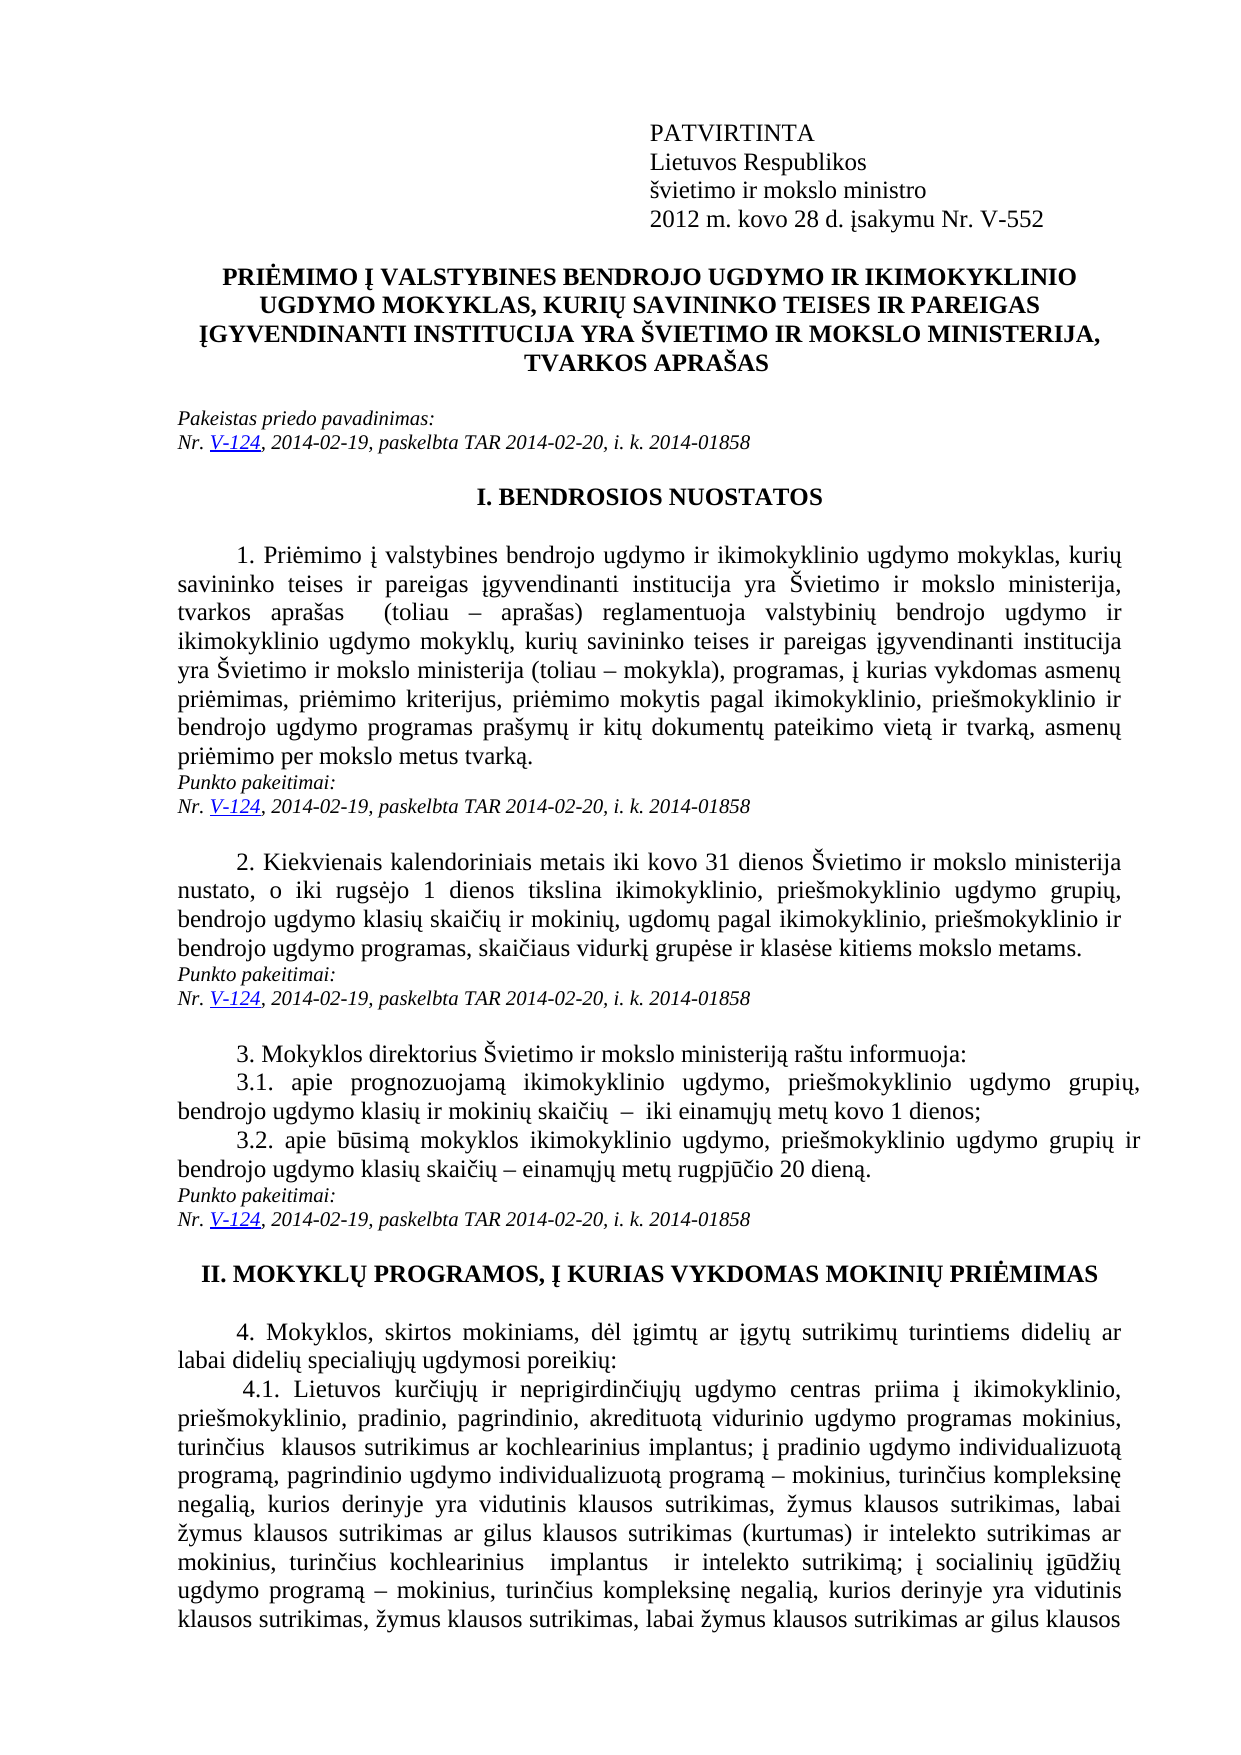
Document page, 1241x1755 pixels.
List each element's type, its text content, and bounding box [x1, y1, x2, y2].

text švietimo ir mokslo ministro [649, 176, 1122, 204]
text 3.1. apie prognozuojamą ikimokyklinio ugdymo, priešmokyklinio ugdymo grupių, bendrojo ugdymo klasių ir mokinių skaičių – iki einamųjų metų kovo 1 dienos; [177, 1067, 1141, 1125]
text I. BENDROSIOS NUOSTATOS [177, 482, 1122, 511]
text Pakeistas priedo pavadinimas: [177, 406, 1122, 430]
text 3. Mokyklos direktorius Švietimo ir mokslo ministeriją raštu informuoja: [177, 1039, 1122, 1067]
text Nr. V-124, 2014-02-19, paskelbta TAR 2014-02-20, i. k. 2014-01858 [177, 794, 1122, 818]
text Punkto pakeitimai: [177, 770, 1122, 794]
text 4.1. Lietuvos kurčiųjų ir neprigirdinčiųjų ugdymo centras priima į ikimokyklinio, priešmokyklinio, pradinio, pagrindinio, akredituotą vidurinio ugdymo programas mokinius, turinčius klausos sutrikimus ar kochlearinius implantus; į pradinio ugdymo individualizuotą programą, pagrindinio ugdymo individualizuotą programą – mokinius, turinčius kompleksinę negalią, kurios derinyje yra vidutinis klausos sutrikimas, žymus klausos sutrikimas, labai žymus klausos sutrikimas ar gilus klausos sutrikimas (kurtumas) ir intelekto sutrikimas ar mokinius, turinčius kochlearinius implantus ir intelekto sutrikimą; į socialinių įgūdžių ugdymo programą – mokinius, turinčius kompleksinę negalią, kurios derinyje yra vidutinis klausos sutrikimas, žymus klausos sutrikimas, labai žymus klausos sutrikimas ar gilus klausos [177, 1374, 1122, 1633]
text Nr. V-124, 2014-02-19, paskelbta TAR 2014-02-20, i. k. 2014-01858 [177, 1207, 1122, 1231]
text Punkto pakeitimai: [177, 1182, 1122, 1207]
text PRIĖMIMO Į VALSTYBINES BENDROJO UGDYMO IR IKIMOKYKLINIO UGDYMO MOKYKLAS, KURIŲ SAVININKO TEISES IR PAREIGAS ĮGYVENDINANTI INSTITUCIJA YRA ŠVIETIMO IR MOKSLO MINISTERIJA, TVARKOS APRAŠAS [177, 262, 1122, 377]
text 3.2. apie būsimą mokyklos ikimokyklinio ugdymo, priešmokyklinio ugdymo grupių ir bendrojo ugdymo klasių skaičių – einamųjų metų rugpjūčio 20 dieną. [177, 1125, 1141, 1182]
text Nr. V-124, 2014-02-19, paskelbta TAR 2014-02-20, i. k. 2014-01858 [177, 430, 1122, 454]
text 4. Mokyklos, skirtos mokiniams, dėl įgimtų ar įgytų sutrikimų turintiems didelių ar labai didelių specialiųjų ugdymosi poreikių: [177, 1317, 1122, 1374]
text 2. Kiekvienais kalendoriniais metais iki kovo 31 dienos Švietimo ir mokslo ministerija nustato, o iki rugsėjo 1 dienos tikslina ikimokyklinio, priešmokyklinio ugdymo grupių, bendrojo ugdymo klasių skaičių ir mokinių, ugdomų pagal ikimokyklinio, priešmokyklinio ir bendrojo ugdymo programas, skaičiaus vidurkį grupėse ir klasėse kitiems mokslo metams. [177, 847, 1122, 962]
text Nr. V-124, 2014-02-19, paskelbta TAR 2014-02-20, i. k. 2014-01858 [177, 986, 1122, 1010]
text Punkto pakeitimai: [177, 962, 1122, 986]
text PATVIRTINTA [649, 118, 1122, 147]
text 1. Priėmimo į valstybines bendrojo ugdymo ir ikimokyklinio ugdymo mokyklas, kurių savininko teises ir pareigas įgyvendinanti institucija yra Švietimo ir mokslo ministerija, tvarkos aprašas (toliau – aprašas) reglamentuoja valstybinių bendrojo ugdymo ir ikimokyklinio ugdymo mokyklų, kurių savininko teises ir pareigas įgyvendinanti institucija yra Švietimo ir mokslo ministerija (toliau – mokykla), programas, į kurias vykdomas asmenų priėmimas, priėmimo kriterijus, priėmimo mokytis pagal ikimokyklinio, priešmokyklinio ir bendrojo ugdymo programas prašymų ir kitų dokumentų pateikimo vietą ir tvarką, asmenų priėmimo per mokslo metus tvarką. [177, 540, 1122, 770]
text 2012 m. kovo 28 d. įsakymu Nr. V-552 [649, 204, 1122, 233]
text II. MOKYKLŲ PROGRAMOS, Į KURIAS VYKDOMAS MOKINIŲ PRIĖMIMAS [177, 1259, 1122, 1288]
text Lietuvos Respublikos [649, 147, 1122, 176]
